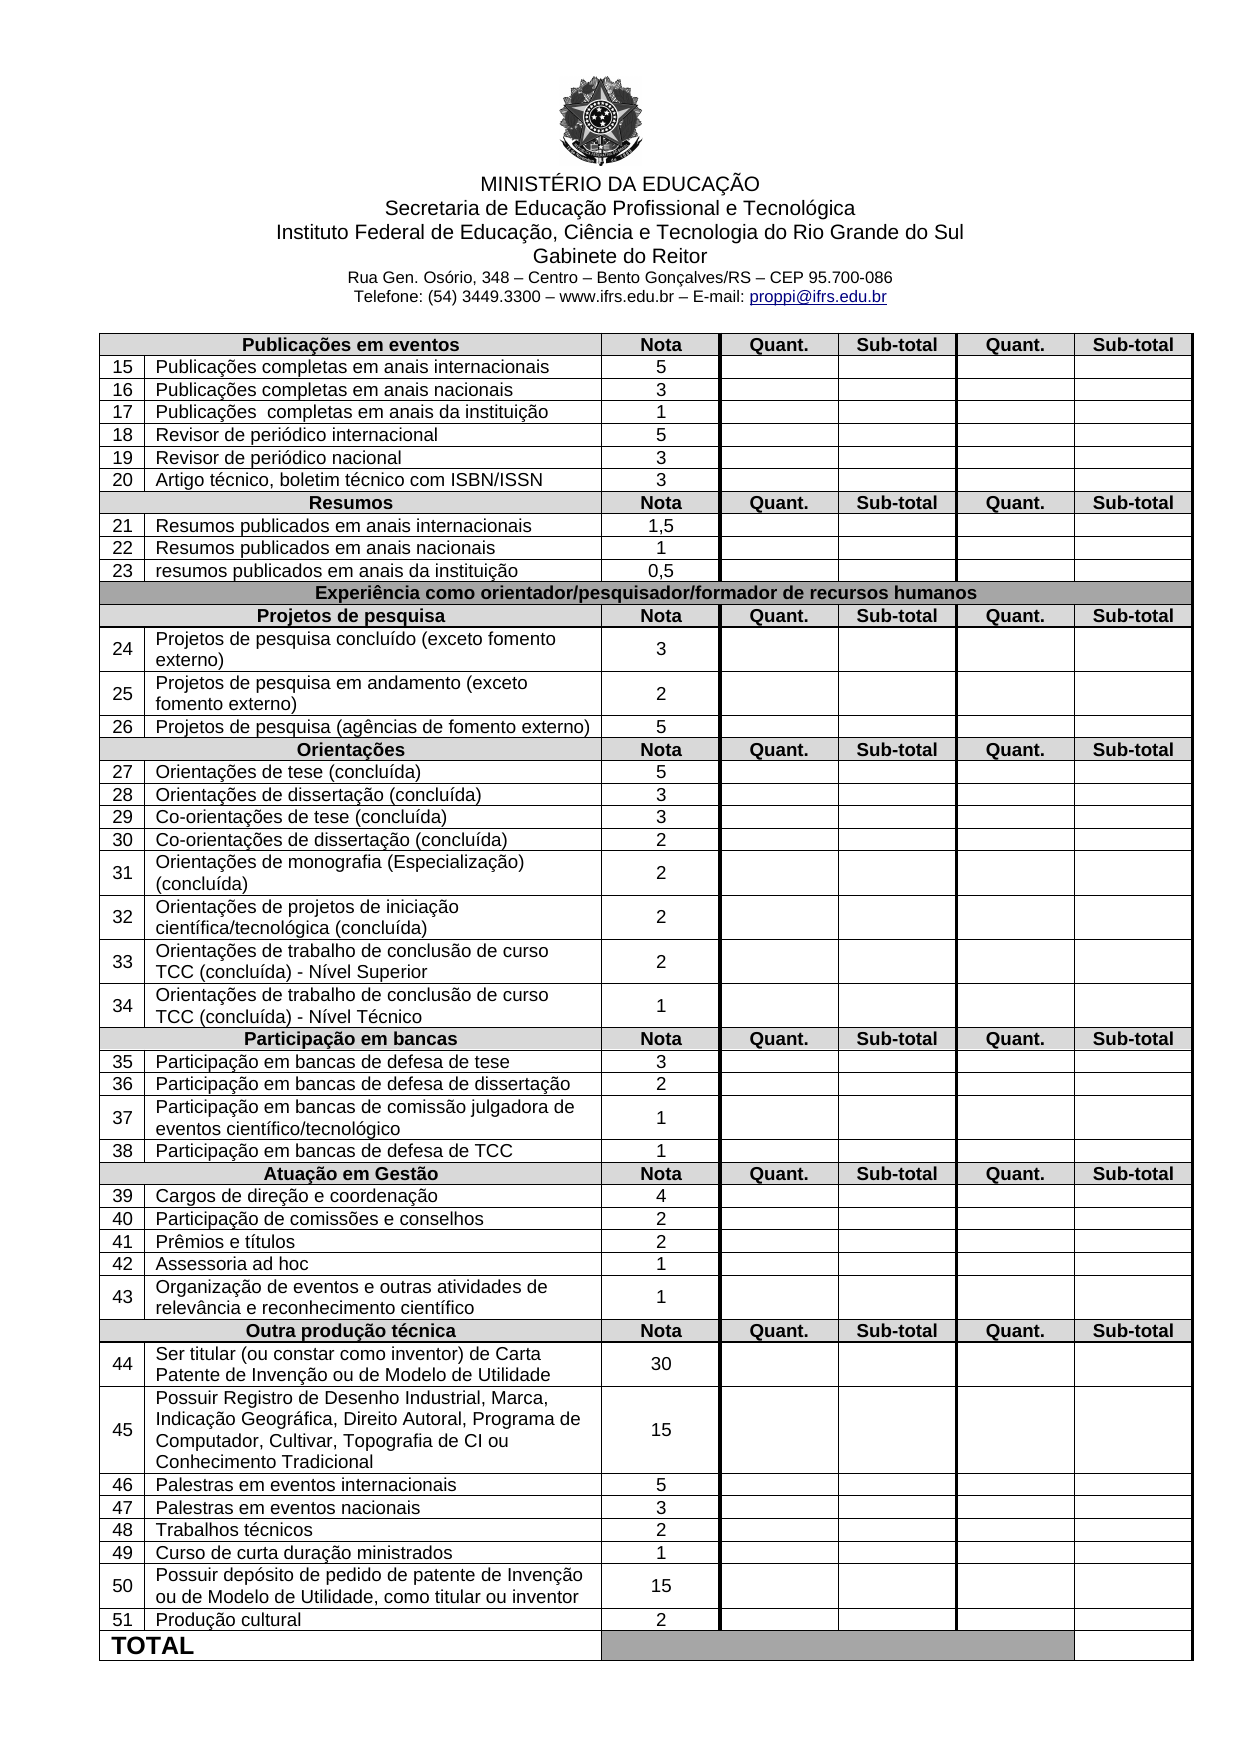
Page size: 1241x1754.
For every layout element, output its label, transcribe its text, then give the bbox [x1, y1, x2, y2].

table_cell 3 [602, 1051, 718, 1072]
table_cell 27 [100, 761, 144, 782]
table_cell [958, 716, 1074, 737]
table_cell [722, 1542, 838, 1563]
table_cell Orientações de trabalho de conclusão de curso TCC (concluída) - Nível Superior [145, 940, 601, 983]
table_cell [839, 1185, 955, 1207]
table_cell [958, 514, 1074, 536]
table_cell [839, 1496, 955, 1518]
table_cell [1075, 1542, 1191, 1563]
table_cell Participação em bancas [100, 1028, 601, 1049]
table_cell [1075, 1519, 1191, 1541]
table_cell Quant. [958, 1028, 1074, 1049]
table_cell [722, 1208, 838, 1229]
table_cell [1075, 851, 1191, 894]
table_cell [722, 401, 838, 423]
table_cell [839, 984, 955, 1027]
table_cell 5 [602, 1474, 718, 1495]
table_cell [1075, 896, 1191, 939]
table_cell [1075, 829, 1191, 850]
table_cell 2 [602, 1208, 718, 1229]
table_cell [958, 1609, 1074, 1630]
table_cell Trabalhos técnicos [145, 1519, 601, 1541]
table_cell 41 [100, 1230, 144, 1252]
table_cell [722, 1073, 838, 1095]
table_cell Quant. [958, 1163, 1074, 1184]
table_cell 1 [602, 401, 718, 423]
table_cell Resumos publicados em anais internacionais [145, 514, 601, 536]
table_cell 5 [602, 761, 718, 782]
table_cell Participação em bancas de defesa de tese [145, 1051, 601, 1072]
table_cell [722, 424, 838, 446]
table_cell Orientações de trabalho de conclusão de curso TCC (concluída) - Nível Técnico [145, 984, 601, 1027]
table_cell [958, 1051, 1074, 1072]
table_cell Quant. [958, 1320, 1074, 1341]
table_cell 19 [100, 447, 144, 468]
table_cell [839, 1276, 955, 1319]
table_cell 3 [602, 784, 718, 805]
table_cell Orientações [100, 738, 601, 760]
table_cell 34 [100, 984, 144, 1027]
table_cell 3 [602, 1496, 718, 1518]
table_cell 22 [100, 537, 144, 558]
table_cell 15 [100, 356, 144, 378]
table_cell [722, 672, 838, 715]
table_cell [958, 1343, 1074, 1386]
table_cell Resumos publicados em anais nacionais [145, 537, 601, 558]
table_cell [1075, 1609, 1191, 1630]
table_cell [958, 851, 1074, 894]
table_cell [1075, 1496, 1191, 1518]
table_cell [1075, 716, 1191, 737]
table_cell [1075, 628, 1191, 671]
table_cell [839, 560, 955, 581]
table_cell 29 [100, 806, 144, 828]
table_cell Participação de comissões e conselhos [145, 1208, 601, 1229]
table_cell [1075, 469, 1191, 491]
table_cell Revisor de periódico internacional [145, 424, 601, 446]
table_cell Publicações completas em anais da instituição [145, 401, 601, 423]
table_cell [722, 1474, 838, 1495]
table_cell 39 [100, 1185, 144, 1207]
table_cell 40 [100, 1208, 144, 1229]
table_cell 48 [100, 1519, 144, 1541]
table_cell Sub-total [1075, 1163, 1191, 1184]
table_cell [839, 829, 955, 850]
table_cell 46 [100, 1474, 144, 1495]
table_cell Sub-total [839, 1028, 955, 1049]
table_cell [958, 379, 1074, 400]
table_cell [958, 896, 1074, 939]
table_cell 5 [602, 424, 718, 446]
table_cell 0,5 [602, 560, 718, 581]
table_cell [722, 628, 838, 671]
table_cell 38 [100, 1140, 144, 1162]
table_cell 4 [602, 1185, 718, 1207]
table_cell [722, 851, 838, 894]
table_cell Orientações de tese (concluída) [145, 761, 601, 782]
table_cell [839, 896, 955, 939]
table_cell Quant. [722, 605, 838, 626]
table_cell Artigo técnico, boletim técnico com ISBN/ISSN [145, 469, 601, 491]
table_cell 2 [602, 896, 718, 939]
table_cell 3 [602, 469, 718, 491]
table_cell [722, 1230, 838, 1252]
table_cell [839, 537, 955, 558]
table_cell Sub-total [839, 334, 955, 355]
table_cell [722, 1564, 838, 1607]
table_cell TOTAL [100, 1631, 601, 1660]
table_cell 50 [100, 1564, 144, 1607]
table_cell 35 [100, 1051, 144, 1072]
table_cell 20 [100, 469, 144, 491]
table_cell [722, 716, 838, 737]
table_cell 1 [602, 1276, 718, 1319]
table_cell [1075, 984, 1191, 1027]
table_cell [1075, 672, 1191, 715]
table_cell Nota [602, 334, 718, 355]
table_cell 15 [602, 1387, 718, 1473]
table_cell [958, 560, 1074, 581]
table_cell Outra produção técnica [100, 1320, 601, 1341]
table_cell 47 [100, 1496, 144, 1518]
table_cell [1075, 424, 1191, 446]
table_cell Sub-total [1075, 605, 1191, 626]
table_cell Sub-total [839, 738, 955, 760]
table_cell Revisor de periódico nacional [145, 447, 601, 468]
table_cell [1075, 784, 1191, 805]
table_cell 21 [100, 514, 144, 536]
table_cell [958, 356, 1074, 378]
table_cell [958, 940, 1074, 983]
table_cell 30 [100, 829, 144, 850]
table_cell Quant. [722, 1028, 838, 1049]
table_cell 1 [602, 1140, 718, 1162]
table_cell [839, 940, 955, 983]
table_cell [722, 1140, 838, 1162]
table_cell [1075, 560, 1191, 581]
table_cell Possuir depósito de pedido de patente de Invenção ou de Modelo de Utilidade, como titular ou inventor [145, 1564, 601, 1607]
table_cell [958, 1564, 1074, 1607]
table_cell [1075, 401, 1191, 423]
table_cell Produção cultural [145, 1609, 601, 1630]
table_cell [839, 628, 955, 671]
table_cell [722, 1387, 838, 1473]
table_cell 16 [100, 379, 144, 400]
table_cell Projetos de pesquisa em andamento (exceto fomento externo) [145, 672, 601, 715]
table_cell Ser titular (ou constar como inventor) de Carta Patente de Invenção ou de Modelo de Utilidade [145, 1343, 601, 1386]
table_cell Palestras em eventos nacionais [145, 1496, 601, 1518]
table_cell 18 [100, 424, 144, 446]
table_cell [839, 716, 955, 737]
table_cell 3 [602, 447, 718, 468]
table_cell [1075, 447, 1191, 468]
table_cell [958, 806, 1074, 828]
table_cell Quant. [722, 492, 838, 513]
table_cell Nota [602, 1320, 718, 1341]
table_cell Nota [602, 492, 718, 513]
table_cell Co-orientações de tese (concluída) [145, 806, 601, 828]
table_cell Quant. [722, 738, 838, 760]
table_cell Orientações de dissertação (concluída) [145, 784, 601, 805]
table_cell [722, 806, 838, 828]
table_cell Participação em bancas de comissão julgadora de eventos científico/tecnológico [145, 1096, 601, 1139]
table_cell [958, 1185, 1074, 1207]
table_cell [722, 1276, 838, 1319]
table_cell [722, 379, 838, 400]
table_cell [1075, 1185, 1191, 1207]
table_cell Curso de curta duração ministrados [145, 1542, 601, 1563]
table_cell 42 [100, 1253, 144, 1274]
table_cell [722, 537, 838, 558]
table_cell 26 [100, 716, 144, 737]
table_cell [1075, 806, 1191, 828]
table_cell [1075, 514, 1191, 536]
table_cell [722, 1609, 838, 1630]
table_cell [1075, 1140, 1191, 1162]
table_cell [722, 784, 838, 805]
table_cell [839, 356, 955, 378]
table_cell [839, 469, 955, 491]
table_cell Publicações completas em anais nacionais [145, 379, 601, 400]
table_cell [958, 537, 1074, 558]
table_cell [839, 1140, 955, 1162]
table_cell 15 [602, 1564, 718, 1607]
table_cell 2 [602, 940, 718, 983]
table_cell 43 [100, 1276, 144, 1319]
table_cell 1 [602, 537, 718, 558]
table_cell [839, 672, 955, 715]
table_cell [839, 514, 955, 536]
table_cell [958, 401, 1074, 423]
table_cell [958, 1096, 1074, 1139]
table_cell [1075, 1474, 1191, 1495]
table_cell Participação em bancas de defesa de TCC [145, 1140, 601, 1162]
table_cell Possuir Registro de Desenho Industrial, Marca, Indicação Geográfica, Direito Autoral, Programa de Computador, Cultivar, Topografia de CI ou Conhecimento Tradicional [145, 1387, 601, 1473]
table_cell [839, 784, 955, 805]
table_cell Organização de eventos e outras atividades de relevância e reconhecimento científico [145, 1276, 601, 1319]
table_cell 51 [100, 1609, 144, 1630]
table_cell 31 [100, 851, 144, 894]
table_cell 2 [602, 672, 718, 715]
table_cell Sub-total [1075, 1320, 1191, 1341]
table_cell Publicações completas em anais internacionais [145, 356, 601, 378]
table_cell [1075, 940, 1191, 983]
table_cell 3 [602, 628, 718, 671]
table_cell Cargos de direção e coordenação [145, 1185, 601, 1207]
table_cell Resumos [100, 492, 601, 513]
table_cell [1075, 1208, 1191, 1229]
table_cell 1 [602, 1253, 718, 1274]
table_cell [1075, 1343, 1191, 1386]
table_cell [958, 1474, 1074, 1495]
table_cell 1 [602, 1096, 718, 1139]
table_cell 2 [602, 1230, 718, 1252]
table_cell 23 [100, 560, 144, 581]
table_cell 49 [100, 1542, 144, 1563]
table_cell [1075, 1276, 1191, 1319]
table_cell [722, 560, 838, 581]
table_cell [1075, 537, 1191, 558]
table_cell [1075, 356, 1191, 378]
table_cell Nota [602, 1163, 718, 1184]
table_cell Quant. [722, 1320, 838, 1341]
table_cell [722, 984, 838, 1027]
table_cell [839, 1230, 955, 1252]
table_cell [839, 1474, 955, 1495]
table_cell [1075, 1051, 1191, 1072]
table_cell [958, 1496, 1074, 1518]
table_cell Sub-total [839, 1163, 955, 1184]
table_cell resumos publicados em anais da instituição [145, 560, 601, 581]
table_cell [1075, 1564, 1191, 1607]
table_cell Sub-total [839, 1320, 955, 1341]
table_cell [958, 1542, 1074, 1563]
table_cell [839, 401, 955, 423]
table_cell [839, 1253, 955, 1274]
table_cell [958, 1387, 1074, 1473]
table_cell [839, 1096, 955, 1139]
table_cell 5 [602, 356, 718, 378]
table_cell 24 [100, 628, 144, 671]
table_cell Nota [602, 1028, 718, 1049]
table_cell Palestras em eventos internacionais [145, 1474, 601, 1495]
table_cell [722, 1496, 838, 1518]
table_cell [958, 829, 1074, 850]
table_cell [722, 1343, 838, 1386]
table_cell Publicações em eventos [100, 334, 601, 355]
table_cell Quant. [722, 334, 838, 355]
table_cell 2 [602, 851, 718, 894]
table_cell [958, 1208, 1074, 1229]
table_cell Projetos de pesquisa concluído (exceto fomento externo) [145, 628, 601, 671]
table_cell [1075, 1253, 1191, 1274]
table_cell [722, 940, 838, 983]
table_cell [958, 1073, 1074, 1095]
table_cell [839, 1208, 955, 1229]
table_cell [1075, 1096, 1191, 1139]
table_cell 1,5 [602, 514, 718, 536]
table_cell 1 [602, 984, 718, 1027]
table_cell [722, 1253, 838, 1274]
table_cell [958, 1230, 1074, 1252]
table_cell 2 [602, 1519, 718, 1541]
table_cell [839, 1564, 955, 1607]
table_cell [722, 829, 838, 850]
table_cell [958, 984, 1074, 1027]
table_cell Prêmios e títulos [145, 1230, 601, 1252]
table_cell [722, 514, 838, 536]
table_cell [722, 896, 838, 939]
table_cell 3 [602, 379, 718, 400]
table_cell 32 [100, 896, 144, 939]
table_cell [839, 851, 955, 894]
table_cell Sub-total [839, 492, 955, 513]
table_cell Projetos de pesquisa (agências de fomento externo) [145, 716, 601, 737]
table_cell [1075, 379, 1191, 400]
table_cell [839, 1387, 955, 1473]
table_cell [839, 447, 955, 468]
table_cell Orientações de projetos de iniciação científica/tecnológica (concluída) [145, 896, 601, 939]
table_cell [602, 1631, 1074, 1660]
table_cell [1075, 761, 1191, 782]
table_cell Sub-total [1075, 1028, 1191, 1049]
table_cell Sub-total [839, 605, 955, 626]
table_cell Sub-total [1075, 738, 1191, 760]
table_cell [958, 1140, 1074, 1162]
table_cell [958, 1276, 1074, 1319]
table_cell [839, 1343, 955, 1386]
table_cell [958, 1519, 1074, 1541]
table_cell Nota [602, 605, 718, 626]
table_cell [839, 424, 955, 446]
table_cell [958, 628, 1074, 671]
table_cell Nota [602, 738, 718, 760]
table_cell [839, 379, 955, 400]
table_cell [958, 1253, 1074, 1274]
table_cell Participação em bancas de defesa de dissertação [145, 1073, 601, 1095]
table_cell [722, 469, 838, 491]
table_cell [839, 1542, 955, 1563]
table_cell [839, 1609, 955, 1630]
table_cell 36 [100, 1073, 144, 1095]
table_cell Quant. [958, 738, 1074, 760]
table_cell 33 [100, 940, 144, 983]
table_cell [958, 447, 1074, 468]
table_cell 3 [602, 806, 718, 828]
table_cell [1075, 1230, 1191, 1252]
table_cell 30 [602, 1343, 718, 1386]
table_cell Sub-total [1075, 492, 1191, 513]
table_cell Quant. [958, 334, 1074, 355]
table_cell [722, 356, 838, 378]
table_cell 45 [100, 1387, 144, 1473]
table_cell 2 [602, 829, 718, 850]
table_cell Quant. [722, 1163, 838, 1184]
table_cell [1075, 1073, 1191, 1095]
table_cell [722, 1096, 838, 1139]
table_cell [839, 1051, 955, 1072]
table_cell [958, 672, 1074, 715]
table_cell Sub-total [1075, 334, 1191, 355]
table_cell 5 [602, 716, 718, 737]
table_cell Assessoria ad hoc [145, 1253, 601, 1274]
table_cell 17 [100, 401, 144, 423]
table_cell 37 [100, 1096, 144, 1139]
table_cell [958, 784, 1074, 805]
table_cell 2 [602, 1609, 718, 1630]
table_cell [722, 1051, 838, 1072]
table_cell [722, 1519, 838, 1541]
table_cell Co-orientações de dissertação (concluída) [145, 829, 601, 850]
table_cell [1075, 1631, 1191, 1660]
table_cell Experiência como orientador/pesquisador/formador de recursos humanos [100, 582, 1191, 604]
table_cell Atuação em Gestão [100, 1163, 601, 1184]
table_cell [958, 424, 1074, 446]
table_cell 2 [602, 1073, 718, 1095]
table_cell 44 [100, 1343, 144, 1386]
table_cell [839, 806, 955, 828]
table_cell Quant. [958, 605, 1074, 626]
table_cell [722, 1185, 838, 1207]
table_cell [958, 469, 1074, 491]
table_cell [839, 1519, 955, 1541]
table_cell [1075, 1387, 1191, 1473]
table_cell Quant. [958, 492, 1074, 513]
table_cell [958, 761, 1074, 782]
table_cell [839, 1073, 955, 1095]
table_cell 1 [602, 1542, 718, 1563]
table_cell 28 [100, 784, 144, 805]
table_cell Projetos de pesquisa [100, 605, 601, 626]
table_cell Orientações de monografia (Especialização) (concluída) [145, 851, 601, 894]
table_cell [722, 447, 838, 468]
table_cell [722, 761, 838, 782]
table_cell [839, 761, 955, 782]
table_cell 25 [100, 672, 144, 715]
